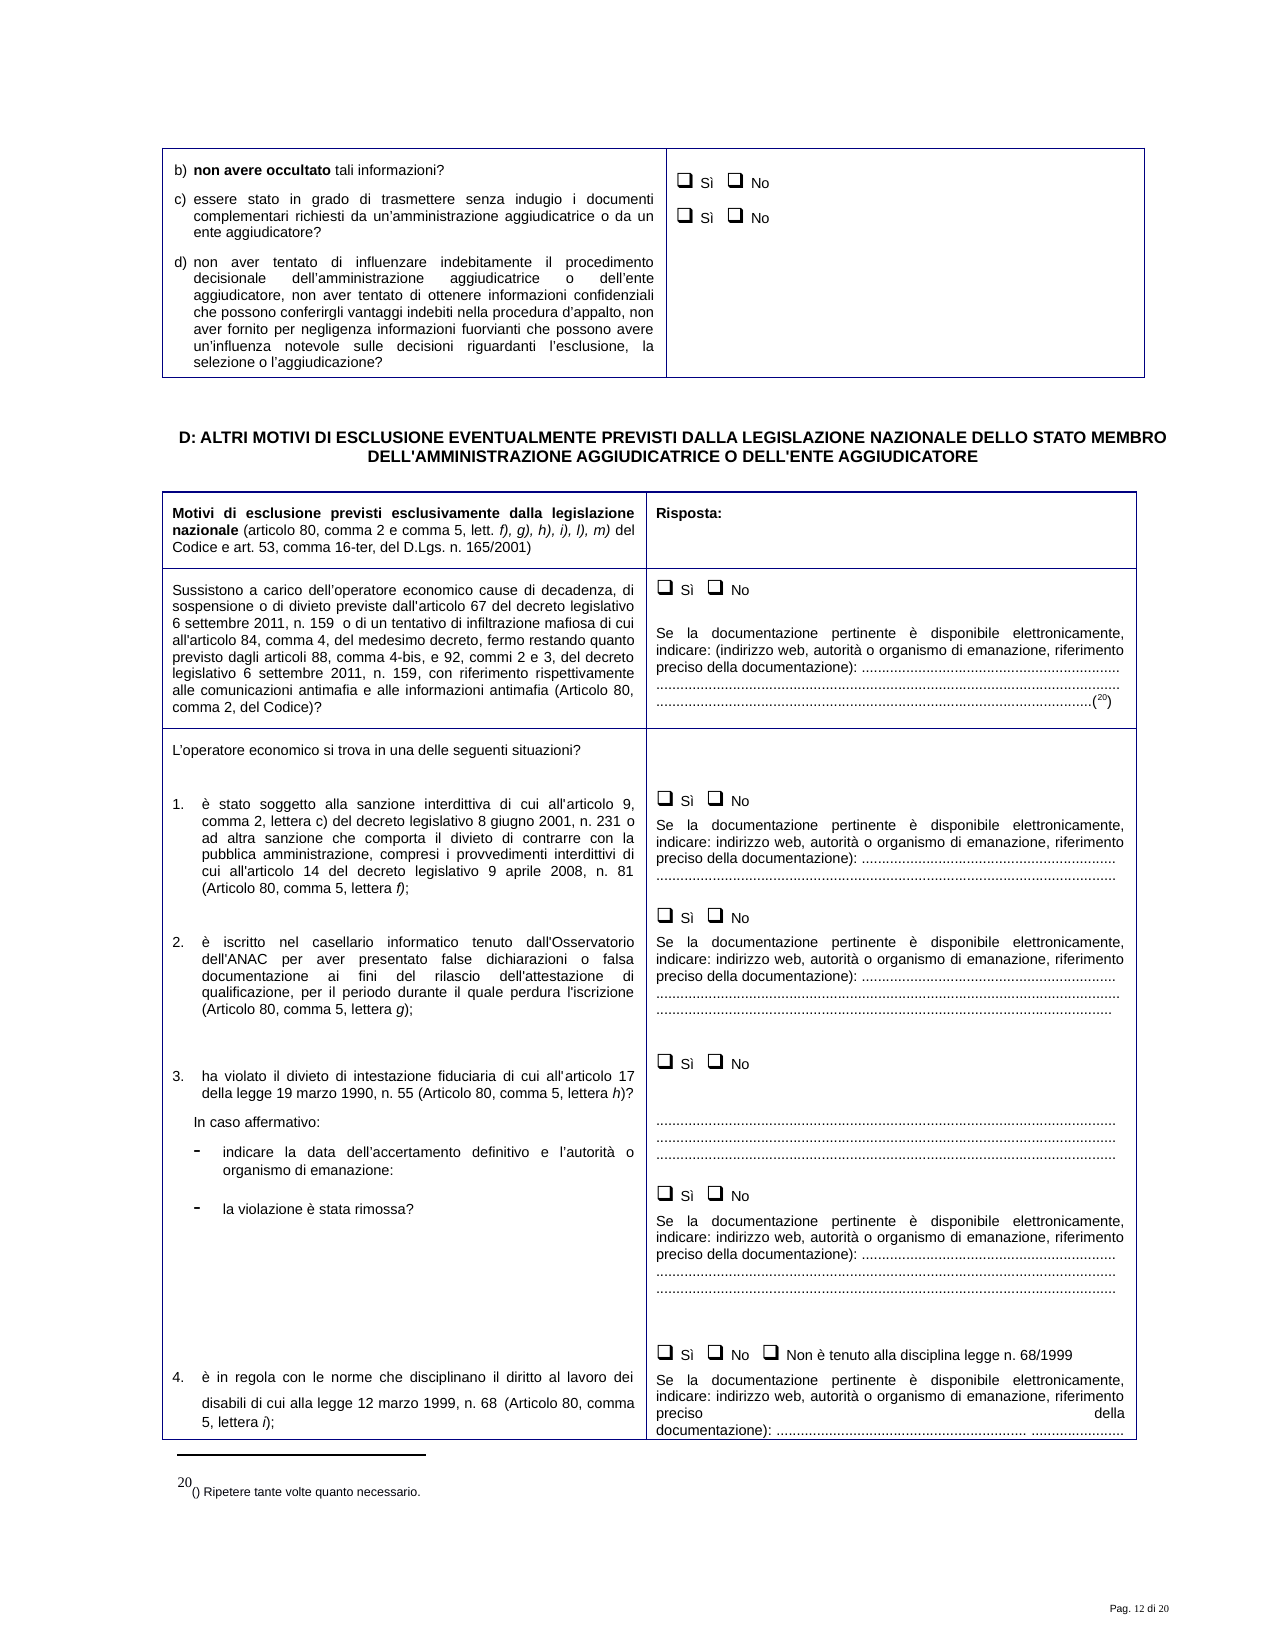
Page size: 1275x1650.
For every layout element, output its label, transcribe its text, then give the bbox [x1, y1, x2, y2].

title D: Altri motivi di esclusione eventualmente previsti dalla legislazione nazionale dello Stato membro dell'amministrazione aggiudicatrice o dell'ente aggiudicatore [177, 428, 1169, 466]
table_cell  Sì  No Se la documentazione pertinente è disponibile elettronicamente, indicare: indirizzo web, autorità o organismo di emanazione, riferimento preciso della documentazione): ............................................................... ..................................................................................................................  Sì  No Se la documentazione pertinente è disponibile elettronicamente, indicare: indirizzo web, autorità o organismo di emanazione, riferimento preciso della documentazione): ............................................................... ....................................................................................................................................................................................................................................  Sì  No .................................................................................................................. .................................................................................................................. ..................................................................................................................  Sì  No Se la documentazione pertinente è disponibile elettronicamente, indicare: indirizzo web, autorità o organismo di emanazione, riferimento preciso della documentazione): ............................................................... .................................................................................................................. ..................................................................................................................  Sì  No  Non è tenuto alla disciplina legge n. 68/1999 Se la documentazione pertinente è disponibile elettronicamente, indicare: indirizzo web, autorità o organismo di emanazione, riferimento preciso della documentazione): .............................................................. ....................... [647, 729, 1136, 1438]
table_cell L’operatore economico si trova in una delle seguenti situazioni? è stato soggetto alla sanzione interdittiva di cui all'articolo 9, comma 2, lettera c) del decreto legislativo 8 giugno 2001, n. 231 o ad altra sanzione che comporta il divieto di contrarre con la pubblica amministrazione, compresi i provvedimenti interdittivi di cui all'articolo 14 del decreto legislativo 9 aprile 2008, n. 81 (Articolo 80, comma 5, lettera f); è iscritto nel casellario informatico tenuto dall'Osservatorio dell'ANAC per aver presentato false dichiarazioni o falsa documentazione ai fini del rilascio dell'attestazione di qualificazione, per il periodo durante il quale perdura l'iscrizione (Articolo 80, comma 5, lettera g); ha violato il divieto di intestazione fiduciaria di cui all'articolo 17 della legge 19 marzo 1990, n. 55 (Articolo 80, comma 5, lettera h)? In caso affermativo: indicare la data dell’accertamento definitivo e l’autorità o organismo di emanazione: la violazione è stata rimossa? è in regola con le norme che disciplinano il diritto al lavoro dei disabili di cui alla legge 12 marzo 1999, n. 68 (Articolo 80, comma 5, lettera i); è stato vittima dei reati previsti e puniti dagli articoli 317 e 629 del codice penale aggravati ai sensi dell'articolo 7 del decreto-legge 13 maggio 1991, n. 152, convertito, con modificazioni, dalla legge 12 luglio 1991, n. 203? In caso affermativo: ha denunciato i fatti all’autorità giudiziaria? ricorrono i casi previsti all’articolo 4, primo comma, della Legge 24 novembre 1981, n. 689 (articolo 80, comma 5, lettera l)? si trova rispetto ad un altro partecipante alla medesima procedura di affidamento, in una situazione di controllo di cui all'articolo 2359 del codice civile o in una qualsiasi relazione, anche di fatto, se la situazione di controllo o la relazione comporti che le offerte sono imputabili ad un unico centro decisionale (articolo 80, comma 5, lettera m)? L’operatore economico si trova nella condizione prevista dall’art. 53 comma 16-ter del D.Lgs. 165/2001 (pantouflage o revolving door) in quanto ha concluso contratti di lavoro subordinato o autonomo e, comunque, ha attribuito incarichi ad ex dipendenti della stazione appaltante che hanno cessato il loro rapporto di lavoro da meno di tre anni e che negli ultimi tre anni di servizio hanno esercitato poteri autoritativi o negoziali per conto della stessa stazione appaltante nei confronti del medesimo operatore economico? [163, 729, 646, 1438]
table_header Motivi di esclusione previsti esclusivamente dalla legislazione nazionale (articolo 80, comma 2 e comma 5, lett. f), g), h), i), l), m) del Codice e art. 53, comma 16-ter, del D.Lgs. n. 165/2001) [163, 493, 646, 568]
table_cell L'operatore economico può confermare di: non essersi reso gravemente colpevole di false dichiarazioni nel fornire le informazioni richieste per verificare l'assenza di motivi di esclusione o il rispetto dei criteri di selezione; non avere occultato tali informazioni? essere stato in grado di trasmettere senza indugio i documenti complementari richiesti da un’amministrazione aggiudicatrice o da un ente aggiudicatore? non aver tentato di influenzare indebitamente il procedimento decisionale dell’amministrazione aggiudicatrice o dell’ente aggiudicatore, non aver tentato di ottenere informazioni confidenziali che possono conferirgli vantaggi indebiti nella procedura d’appalto, non aver fornito per negligenza informazioni fuorvianti che possono avere un’influenza notevole sulle decisioni riguardanti l’esclusione, la selezione o l’aggiudicazione? [163, 149, 666, 377]
table_header Risposta: [647, 493, 1136, 568]
table_cell  Sì  No Se la documentazione pertinente è disponibile elettronicamente, indicare: (indirizzo web, autorità o organismo di emanazione, riferimento preciso della documentazione): ................................................................ ...............................................................................................................................................................................................................................() [647, 569, 1136, 728]
table_cell Sussistono a carico dell’operatore economico cause di decadenza, di sospensione o di divieto previste dall'articolo 67 del decreto legislativo 6 settembre 2011, n. 159 o di un tentativo di infiltrazione mafiosa di cui all'articolo 84, comma 4, del medesimo decreto, fermo restando quanto previsto dagli articoli 88, comma 4-bis, e 92, commi 2 e 3, del decreto legislativo 6 settembre 2011, n. 159, con riferimento rispettivamente alle comunicazioni antimafia e alle informazioni antimafia (Articolo 80, comma 2, del Codice)? [163, 569, 646, 728]
table_cell  Sì  No  Sì  No [667, 149, 1144, 377]
